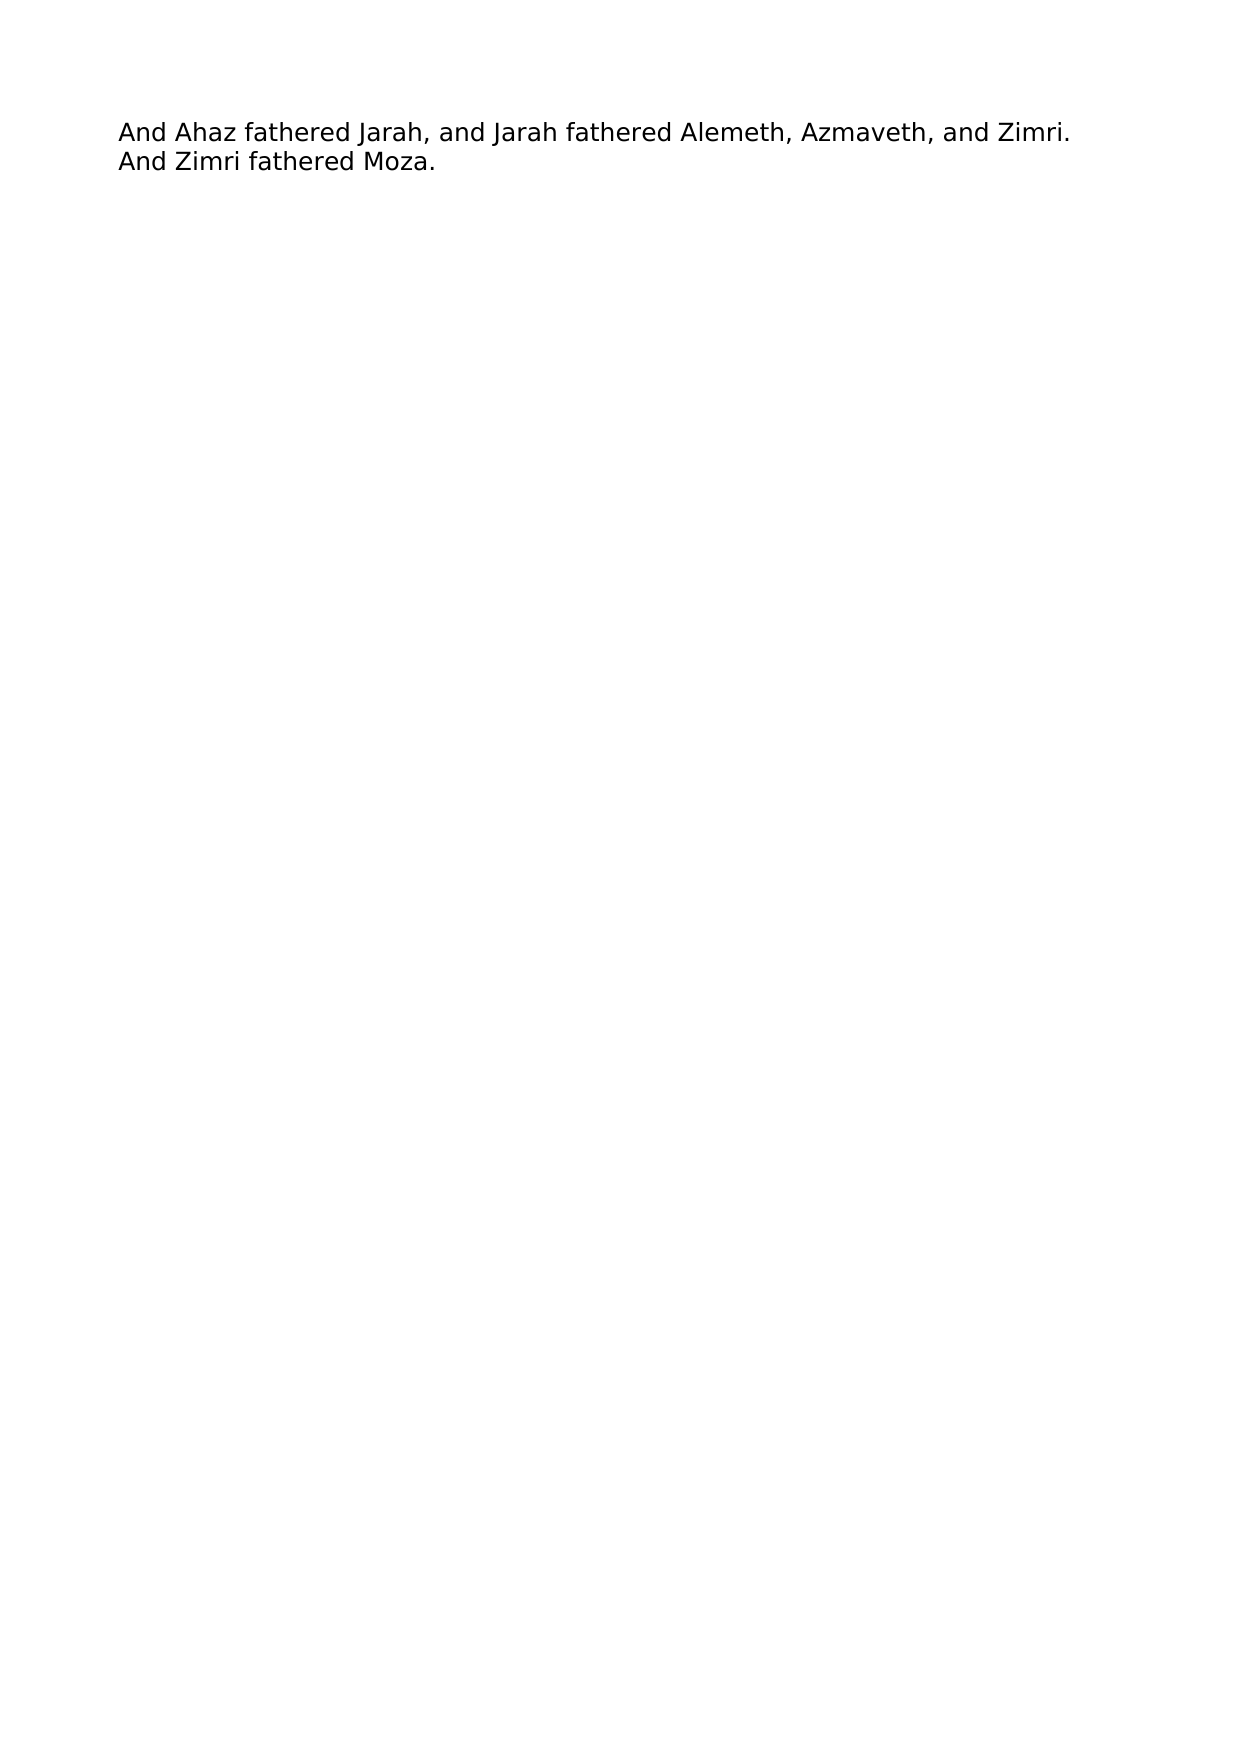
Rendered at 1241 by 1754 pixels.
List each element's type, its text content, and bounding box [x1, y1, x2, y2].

text And Ahaz fathered Jarah, and Jarah fathered Alemeth, Azmaveth, and Zimri. And Zimri fathered Moza. [118, 118, 1122, 176]
